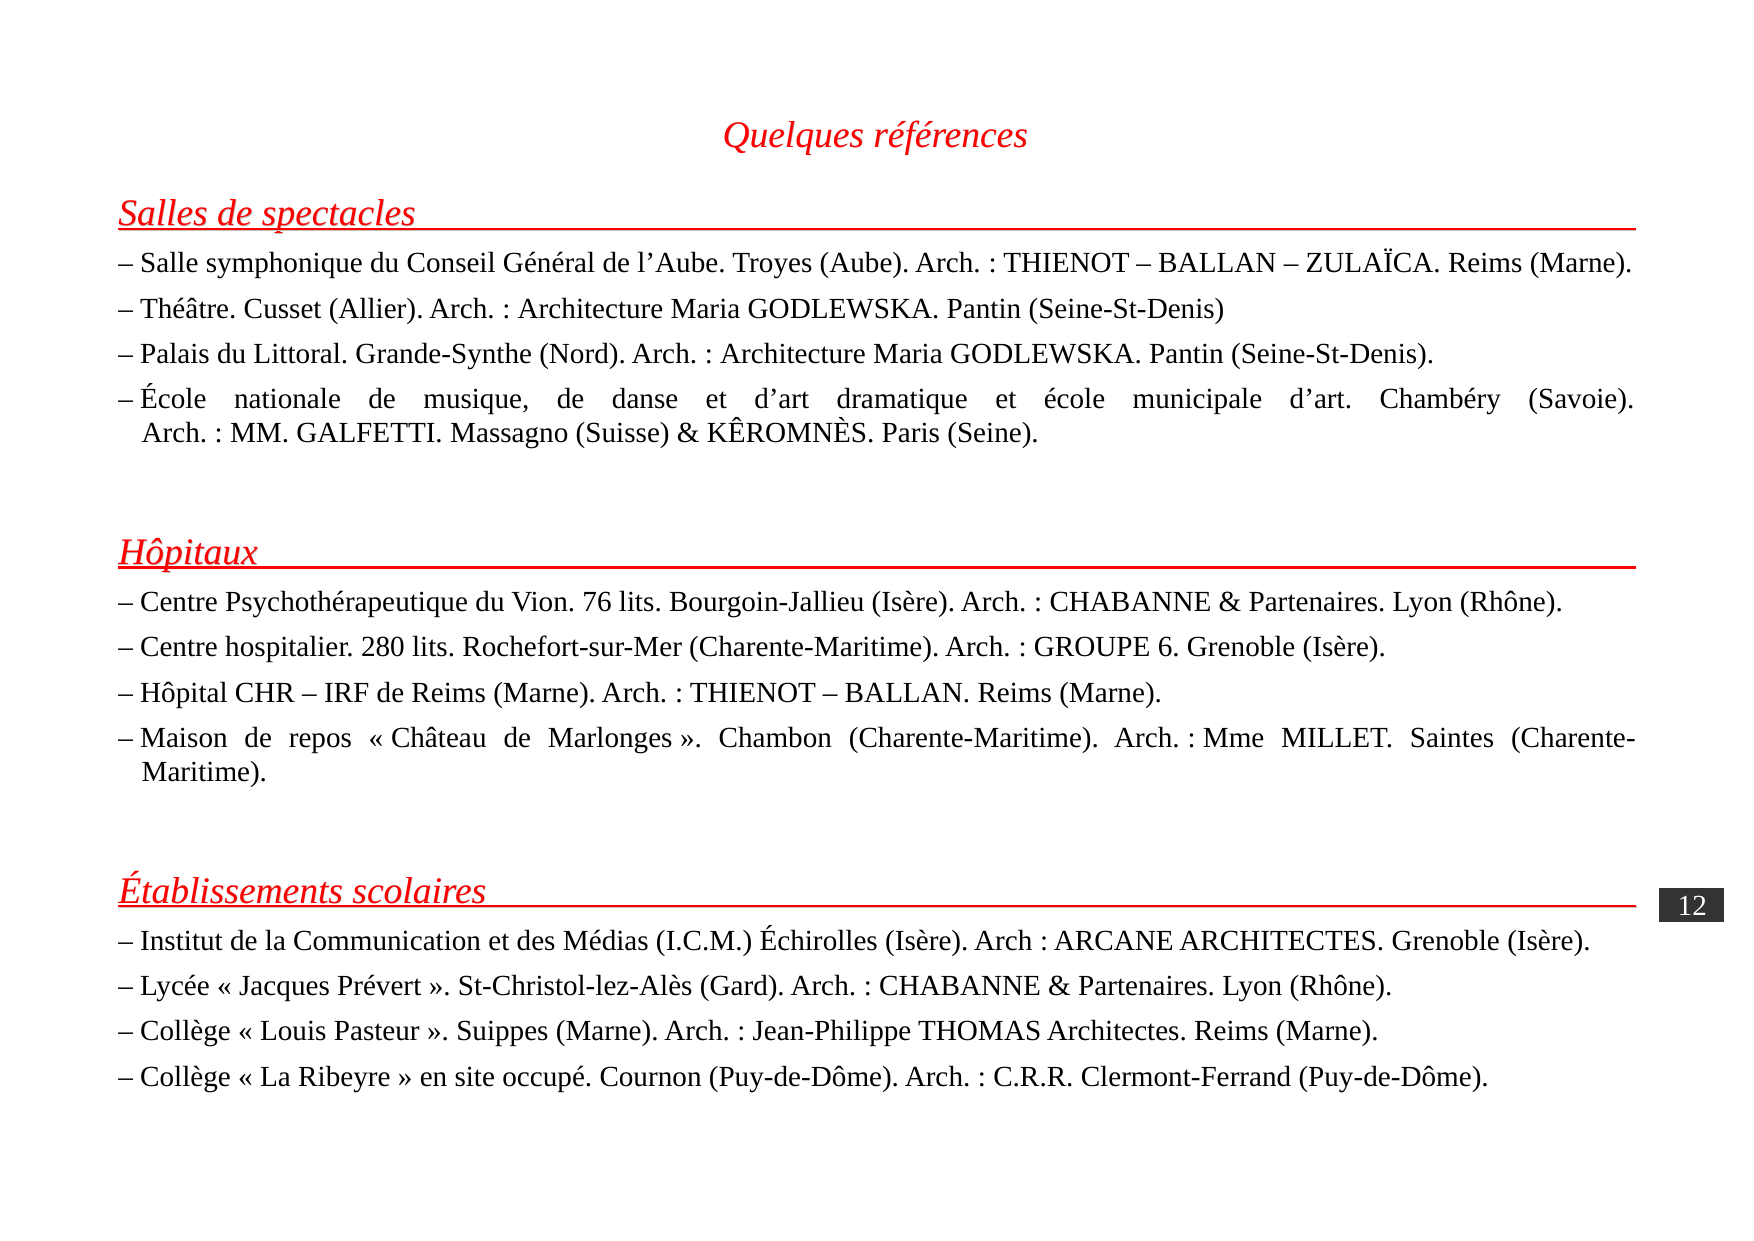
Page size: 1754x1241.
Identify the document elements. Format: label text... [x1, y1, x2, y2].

text – École nationale de musique, de danse et d’art dramatique et école municipale d’art. Chambéry (Savoie). Arch. : MM. GALFETTI. Massagno (Suisse) & KÊROMNÈS. Paris (Seine). [118, 382, 1636, 449]
subtitle [118, 230, 276, 234]
text – Collège « La Ribeyre » en site occupé. Cournon (Puy-de-Dôme). Arch. : C.R.R. Clermont-Ferrand (Puy-de-Dôme). [118, 1059, 1636, 1092]
text – Lycée « Jacques Prévert ». St-Christol-lez-Alès (Gard). Arch. : CHABANNE & Partenaires. Lyon (Rhône). [118, 968, 1636, 1002]
text – Institut de la Communication et des Médias (I.C.M.) Échirolles (Isère). Arch : ARCANE ARCHITECTES. Grenoble (Isère). [118, 923, 1636, 956]
subtitle Quelques références [118, 112, 1636, 155]
subtitle [118, 907, 1636, 911]
subtitle Salles de spectacles [118, 191, 1636, 228]
text – Théâtre. Cusset (Allier). Arch. : Architecture Maria GODLEWSKA. Pantin (Seine-St-Denis) [118, 291, 1636, 324]
text – Hôpital CHR – IRF de Reims (Marne). Arch. : THIENOT – BALLAN. Reims (Marne). [118, 675, 1636, 708]
text – Collège « Louis Pasteur ». Suippes (Marne). Arch. : Jean-Philippe THOMAS Architectes. Reims (Marne). [118, 1013, 1636, 1047]
subtitle Établissements scolaires [118, 868, 1636, 905]
text – Centre Psychothérapeutique du Vion. 76 lits. Bourgoin-Jallieu (Isère). Arch. : CHABANNE & Partenaires. Lyon (Rhône). [118, 584, 1636, 618]
text – Maison de repos « Château de Marlonges ». Chambon (Charente-Maritime). Arch. : Mme MILLET. Saintes (Charente-Maritime). [118, 720, 1636, 787]
subtitle Hôpitaux [118, 529, 1636, 566]
text – Centre hospitalier. 280 lits. Rochefort-sur-Mer (Charente-Maritime). Arch. : GROUPE 6. Grenoble (Isère). [118, 629, 1636, 663]
text – Palais du Littoral. Grande-Synthe (Nord). Arch. : Architecture Maria GODLEWSKA. Pantin (Seine-St-Denis). [118, 336, 1636, 370]
text – Salle symphonique du Conseil Général de l’Aube. Troyes (Aube). Arch. : THIENOT – BALLAN – ZULAÏCA. Reims (Marne). [118, 246, 1636, 279]
